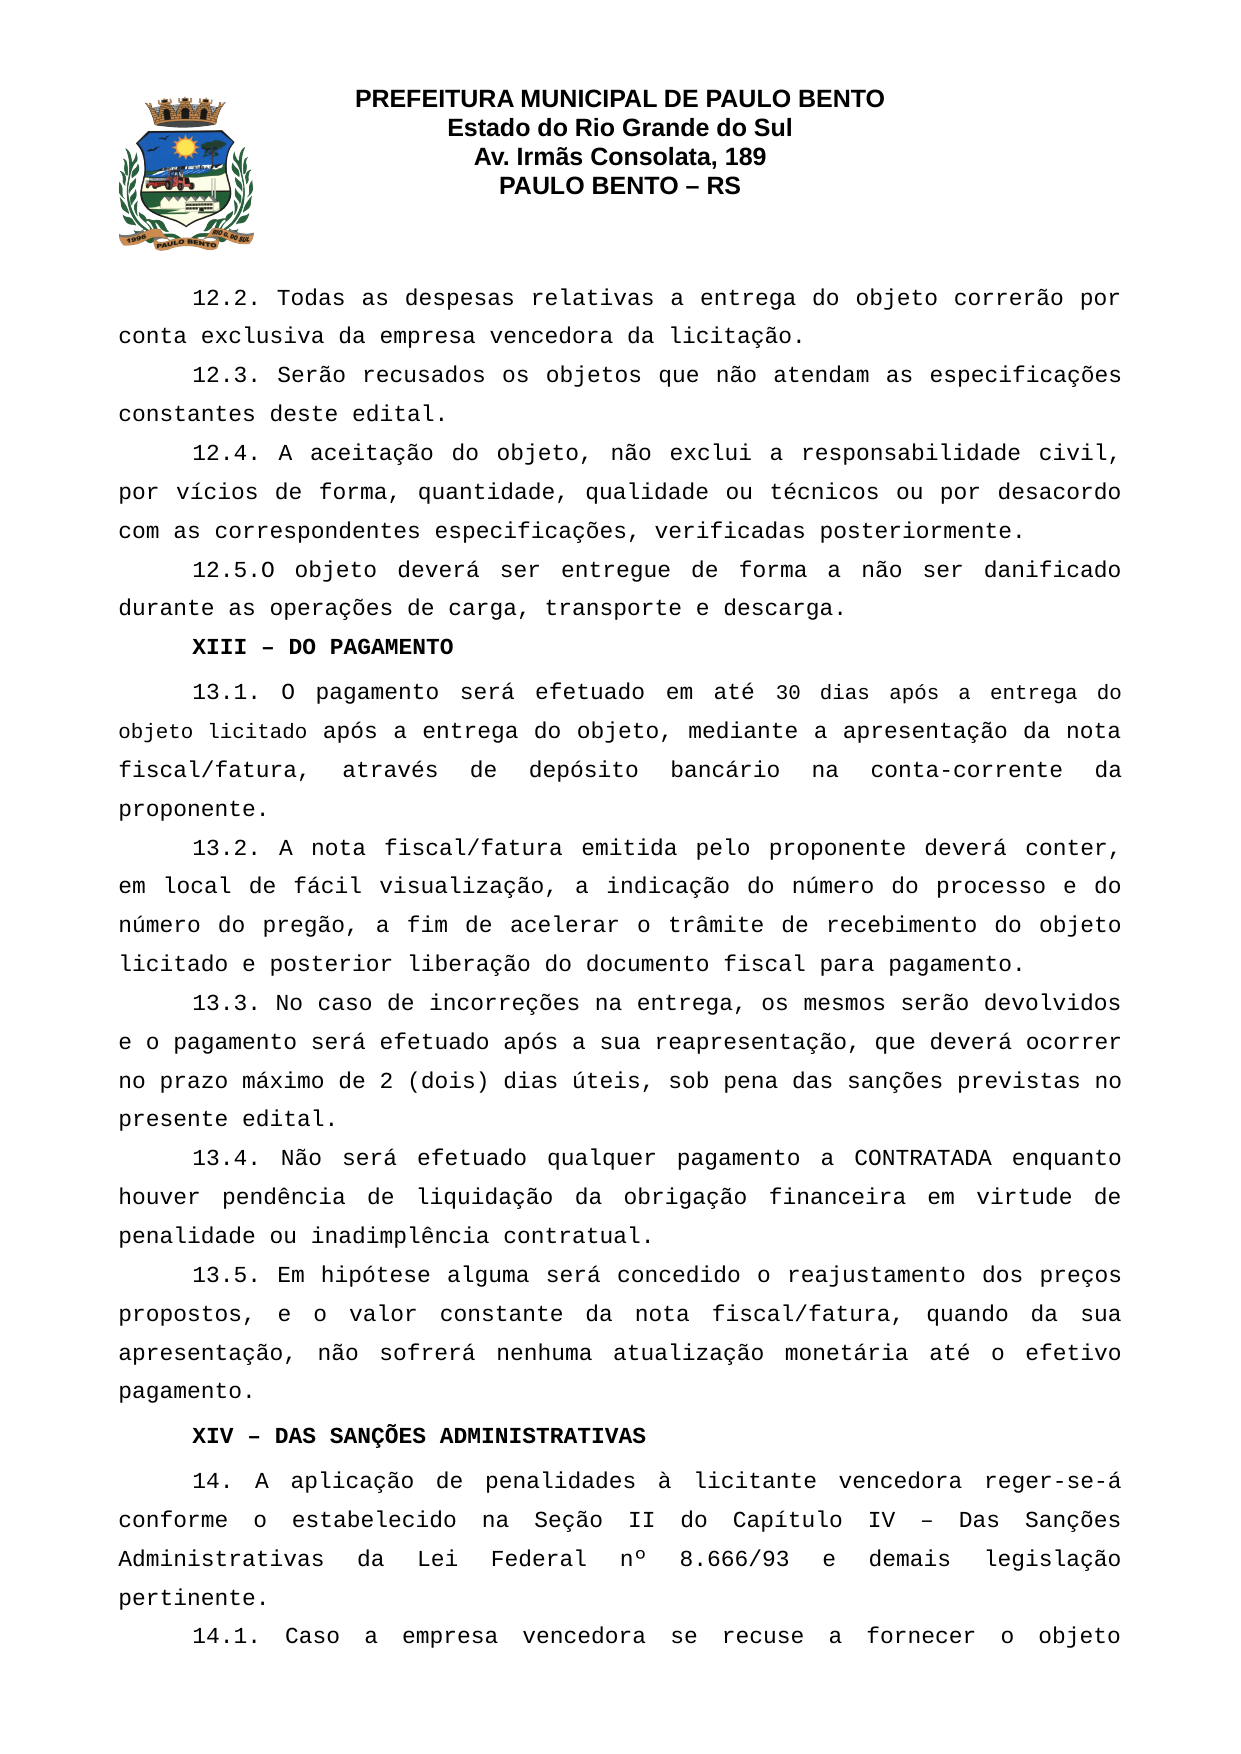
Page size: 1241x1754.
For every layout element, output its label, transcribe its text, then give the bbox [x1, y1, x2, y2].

text 14. A aplicação de penalidades à licitante vencedora reger-se-á conforme o estabelecido na Seção II do Capítulo IV – Das Sanções Administrativas da Lei Federal nº 8.666/93 e demais legislação pertinente. [118, 1469, 1122, 1612]
text 12.2. Todas as despesas relativas a entrega do objeto correrão por conta exclusiva da empresa vencedora da licitação. [118, 286, 1122, 351]
text 13.4. Não será efetuado qualquer pagamento a CONTRATADA enquanto houver pendência de liquidação da obrigação financeira em virtude de penalidade ou inadimplência contratual. [118, 1147, 1122, 1250]
text 12.4. A aceitação do objeto, não exclui a responsabilidade civil, por vícios de forma, quantidade, qualidade ou técnicos ou por desacordo com as correspondentes especificações, verificadas posteriormente. [118, 441, 1122, 545]
text XIV – DAS SANÇÕES ADMINISTRATIVAS [118, 1424, 1122, 1451]
text 13.5. Em hipótese alguma será concedido o reajustamento dos preços propostos, e o valor constante da nota fiscal/fatura, quando da sua apresentação, não sofrerá nenhuma atualização monetária até o efetivo pagamento. [118, 1263, 1122, 1406]
text 12.5.O objeto deverá ser entregue de forma a não ser danificado durante as operações de carga, transporte e descarga. [118, 558, 1122, 623]
text 13.1. O pagamento será efetuado em até 30 dias após a entrega do objeto licitado após a entrega do objeto, mediante a apresentação da nota fiscal/fatura, através de depósito bancário na conta-corrente da proponente. [118, 680, 1122, 823]
text 12.3. Serão recusados os objetos que não atendam as especificações constantes deste edital. [118, 364, 1122, 428]
text 13.2. A nota fiscal/fatura emitida pelo proponente deverá conter, em local de fácil visualização, a indicação do número do processo e do número do pregão, a fim de acelerar o trâmite de recebimento do objeto licitado e posterior liberação do documento fiscal para pagamento. [118, 836, 1122, 978]
text 13.3. No caso de incorreções na entrega, os mesmos serão devolvidos e o pagamento será efetuado após a sua reapresentação, que deverá ocorrer no prazo máximo de 2 (dois) dias úteis, sob pena das sanções previstas no presente edital. [118, 991, 1122, 1134]
text XIII – DO PAGAMENTO [118, 636, 1122, 662]
text 14.1. Caso a empresa vencedora se recuse a fornecer o objeto [118, 1625, 1122, 1651]
